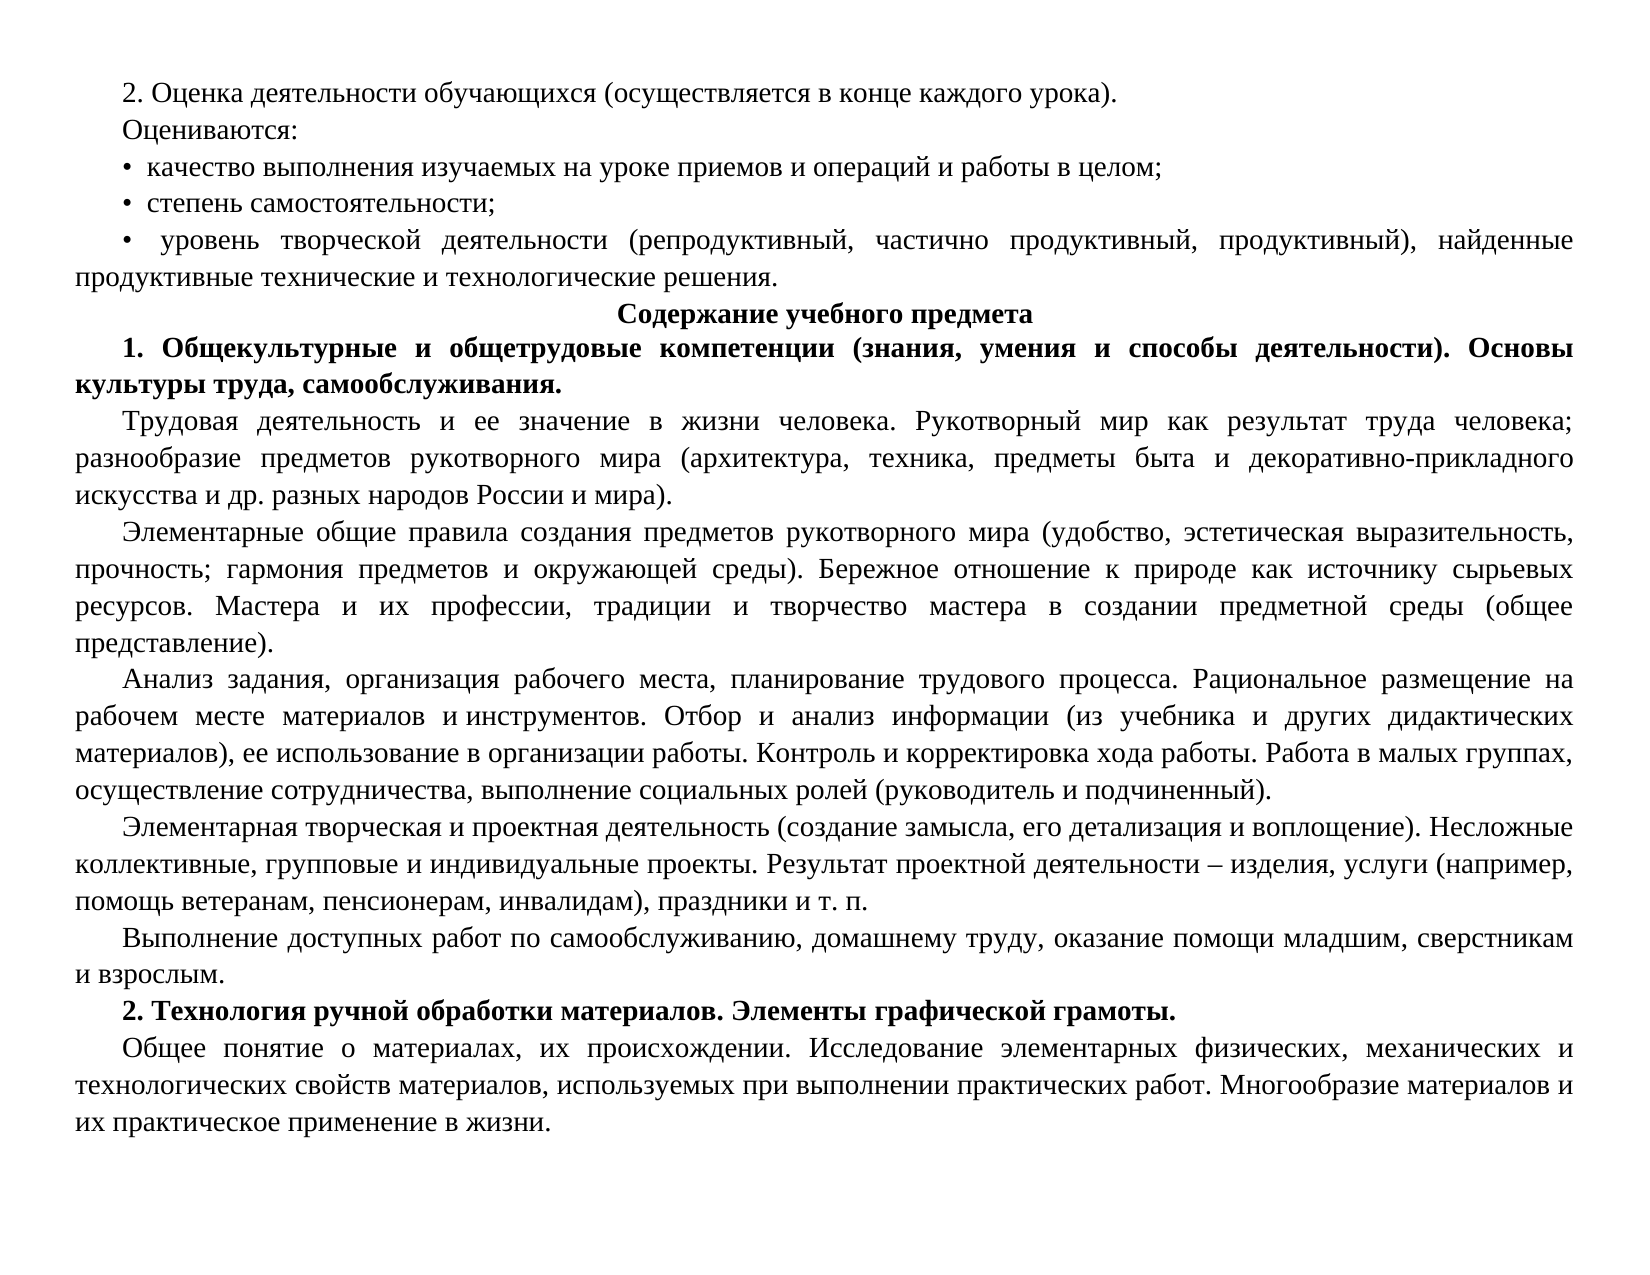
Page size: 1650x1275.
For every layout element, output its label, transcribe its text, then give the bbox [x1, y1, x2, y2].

text • степень самостоятельности; [75, 186, 1575, 219]
text Анализ задания, организация рабочего места, планирование трудового процесса. Рациональное размещение на рабочем месте материалов и инструментов. Отбор и анализ информации (из учебника и других дидактических материалов), ее использование в организации работы. Контроль и корректировка хода работы. Работа в малых группах, осуществление сотрудничества, выполнение социальных ролей (руководитель и подчиненный). [75, 662, 1575, 806]
text Трудовая деятельность и ее значение в жизни человека. Рукотворный мир как результат труда человека; разнообразие предметов рукотворного мира (архитектура, техника, предметы быта и декоративно-прикладного искусства и др. разных народов России и мира). [75, 403, 1575, 511]
text Выполнение доступных работ по самообслуживанию, домашнему труду, оказание помощи младшим, сверстникам и взрослым. [75, 920, 1575, 990]
text Содержание учебного предмета [75, 296, 1575, 330]
text 1. Общекультурные и общетрудовые компетенции (знания, умения и способы деятельности). Основы культуры труда, самообслуживания. [75, 330, 1575, 400]
text Оцениваются: [75, 112, 1575, 145]
text Элементарные общие правила создания предметов рукотворного мира (удобство, эстетическая выразительность, прочность; гармония предметов и окружающей среды). Бережное отношение к природе как источнику сырьевых ресурсов. Мастера и их профессии, традиции и творчество мастера в создании предметной среды (общее представление). [75, 514, 1575, 658]
text 2. Технология ручной обработки материалов. Элементы графической грамоты. [75, 993, 1575, 1027]
text Элементарная творческая и проектная деятельность (создание замысла, его детализация и воплощение). Несложные коллективные, групповые и индивидуальные проекты. Результат проектной деятельности – изделия, услуги (например, помощь ветеранам, пенсионерам, инвалидам), праздники и т. п. [75, 809, 1575, 916]
text 2. Оценка деятельности обучающихся (осуществляется в конце каждого урока). [75, 75, 1575, 108]
text • качество выполнения изучаемых на уроке приемов и операций и работы в целом; [75, 149, 1575, 182]
text • уровень творческой деятельности (репродуктивный, частично продуктивный, продуктивный), найденные продуктивные технические и технологические решения. [75, 222, 1575, 293]
text Общее понятие о материалах, их происхождении. Исследование элементарных физических, механических и технологических свойств материалов, используемых при выполнении практических работ. Многообразие материалов и их практическое применение в жизни. [75, 1030, 1575, 1138]
